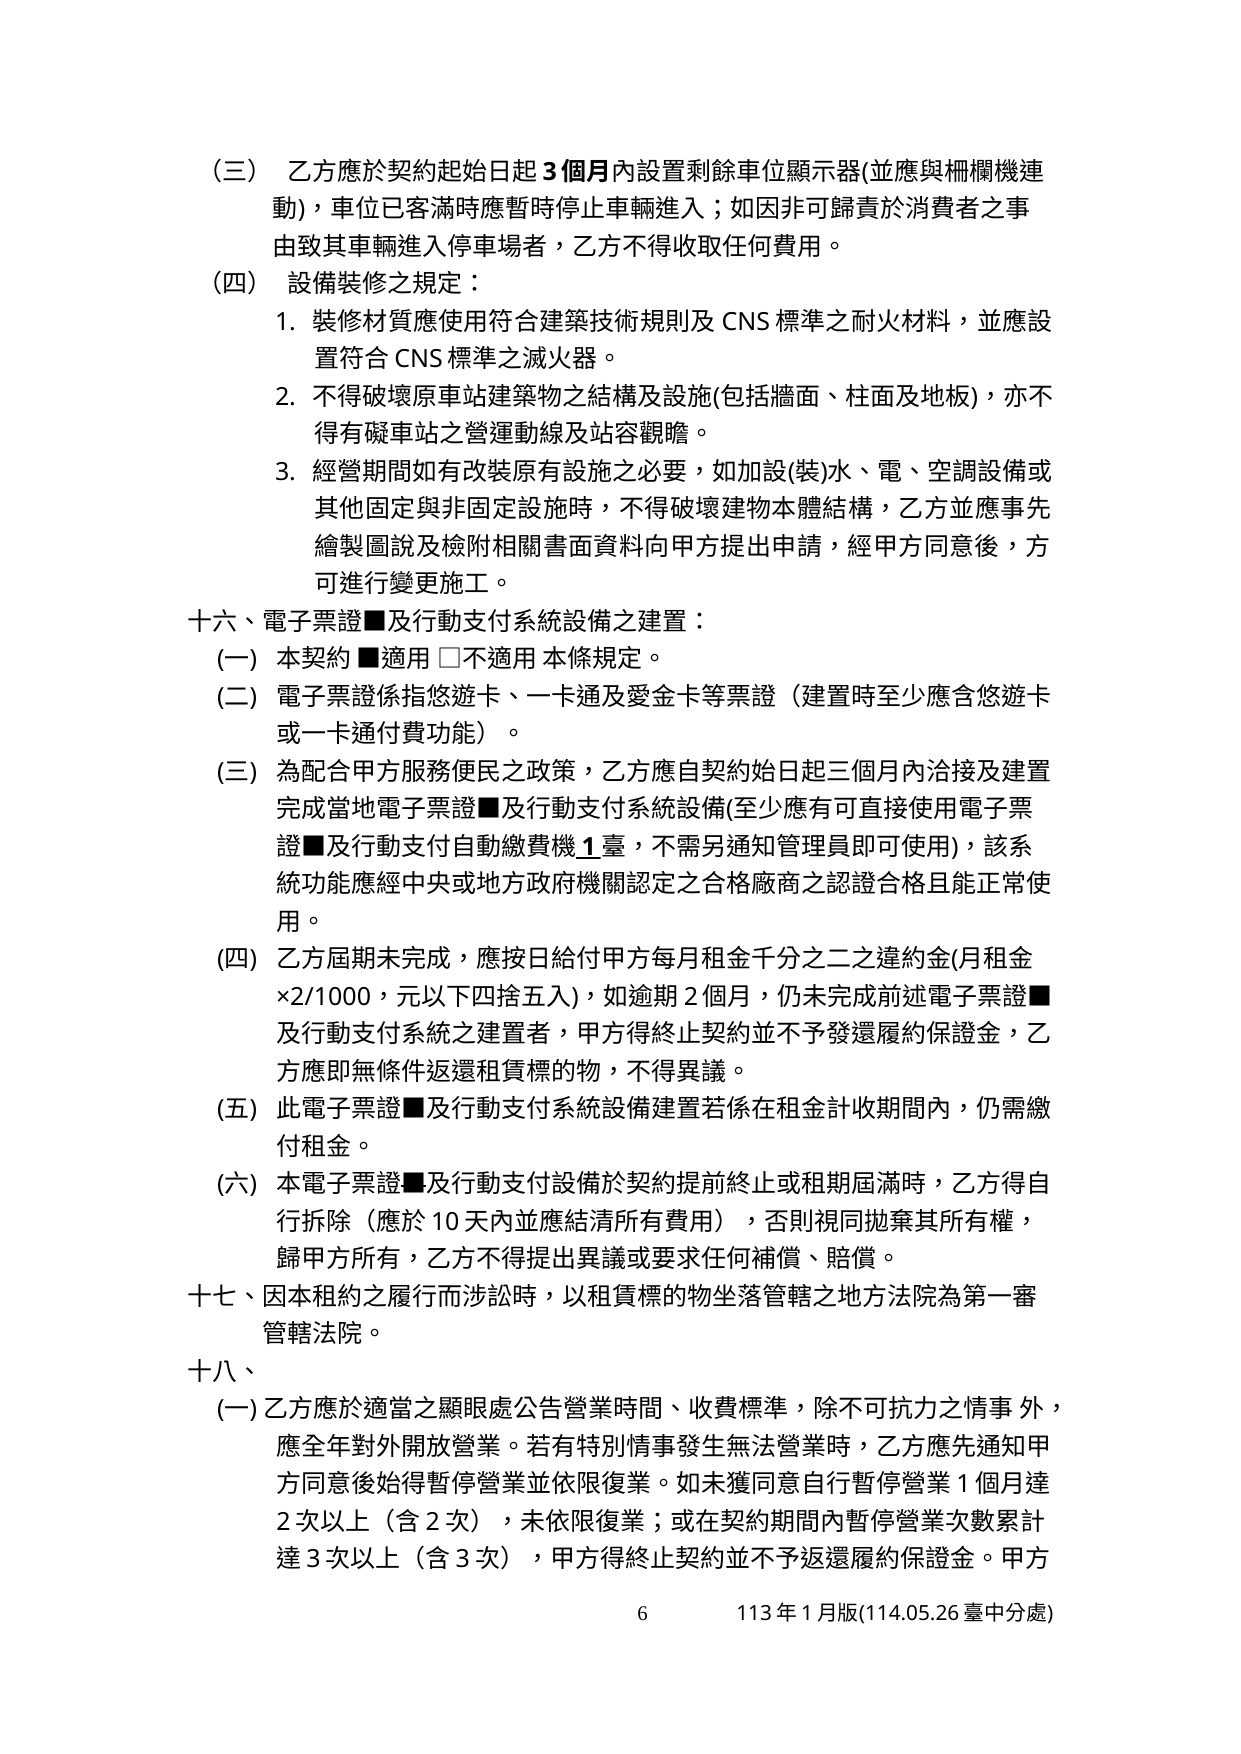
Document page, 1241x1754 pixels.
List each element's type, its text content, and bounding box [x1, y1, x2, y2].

list 為配合甲方服務便民之政策，乙方應自契約始日起三個月內洽接及建置完成當地電子票證■及行動支付系統設備(至少應有可直接使用電子票證■及行動支付自動繳費機 1臺，不需另通知管理員即可使用)，該系統功能應經中央或地方政府機關認定之合格廠商之認證合格且能正常使用。 [217, 750, 1053, 937]
list 設備裝修之規定： [198, 262, 1047, 300]
list 此電子票證■及行動支付系統設備建置若係在租金計收期間內，仍需繳付租金。 [217, 1087, 1053, 1162]
list 裝修材質應使用符合建築技術規則及CNS標準之耐火材料，並應設置符合CNS標準之滅火器。 [275, 300, 1053, 375]
list 經營期間如有改裝原有設施之必要，如加設(裝)水、電、空調設備或其他固定與非固定設施時，不得破壞建物本體結構，乙方並應事先繪製圖說及檢附相關書面資料向甲方提出申請，經甲方同意後，方可進行變更施工。 [275, 450, 1053, 600]
list 本電子票證■及行動支付設備於契約提前終止或租期屆滿時，乙方得自行拆除（應於10天內並應結清所有費用），否則視同拋棄其所有權，歸甲方所有，乙方不得提出異議或要求任何補償、賠償。 [217, 1162, 1053, 1275]
list 本契約 ■適用 □不適用 本條規定。 [217, 637, 1053, 675]
text 十六、電子票證■及行動支付系統設備之建置： [187, 600, 1047, 637]
list 電子票證係指悠遊卡、一卡通及愛金卡等票證（建置時至少應含悠遊卡或一卡通付費功能）。 [217, 675, 1053, 750]
text 十七、因本租約之履行而涉訟時，以租賃標的物坐落管轄之地方法院為第一審管轄法院。 [187, 1275, 1053, 1350]
list 乙方應於契約起始日起3個月內設置剩餘車位顯示器(並應與柵欄機連動)，車位已客滿時應暫時停止車輛進入；如因非可歸責於消費者之事由致其車輛進入停車場者，乙方不得收取任何費用。 [198, 150, 1047, 262]
list 不得破壞原車站建築物之結構及設施(包括牆面、柱面及地板)，亦不得有礙車站之營運動線及站容觀瞻。 [275, 375, 1053, 450]
text 十八、 [187, 1350, 1053, 1387]
list 乙方屆期未完成，應按日給付甲方每月租金千分之二之違約金(月租金×2/1000，元以下四捨五入)，如逾期2個月，仍未完成前述電子票證■及行動支付系統之建置者，甲方得終止契約並不予發還履約保證金，乙方應即無條件返還租賃標的物，不得異議。 [217, 937, 1053, 1087]
list 乙方應於適當之顯眼處公告營業時間、收費標準，除不可抗力之情事 外，應全年對外開放營業。若有特別情事發生無法營業時，乙方應先通知甲方同意後始得暫停營業並依限復業。如未獲同意自行暫停營業1個月達2次以上（含2次），未依限復業；或在契約期間內暫停營業次數累計達3次以上（含3次），甲方得終止契約並不予返還履約保證金。甲方僅提供本標的物從事停車場出租經營，乙方應依法申請相關證照及繳納稅捐，自行申辦土地分割且相關費用均由乙方負擔，倘有違反規定受主管機關處罰者乙方應自行負責處理，如不改善甲方得依違約處理並不予返還履約保證金。另甲方因前述情形而連帶受罰，所有支出費用均由乙方負擔。 [217, 1387, 1053, 1575]
